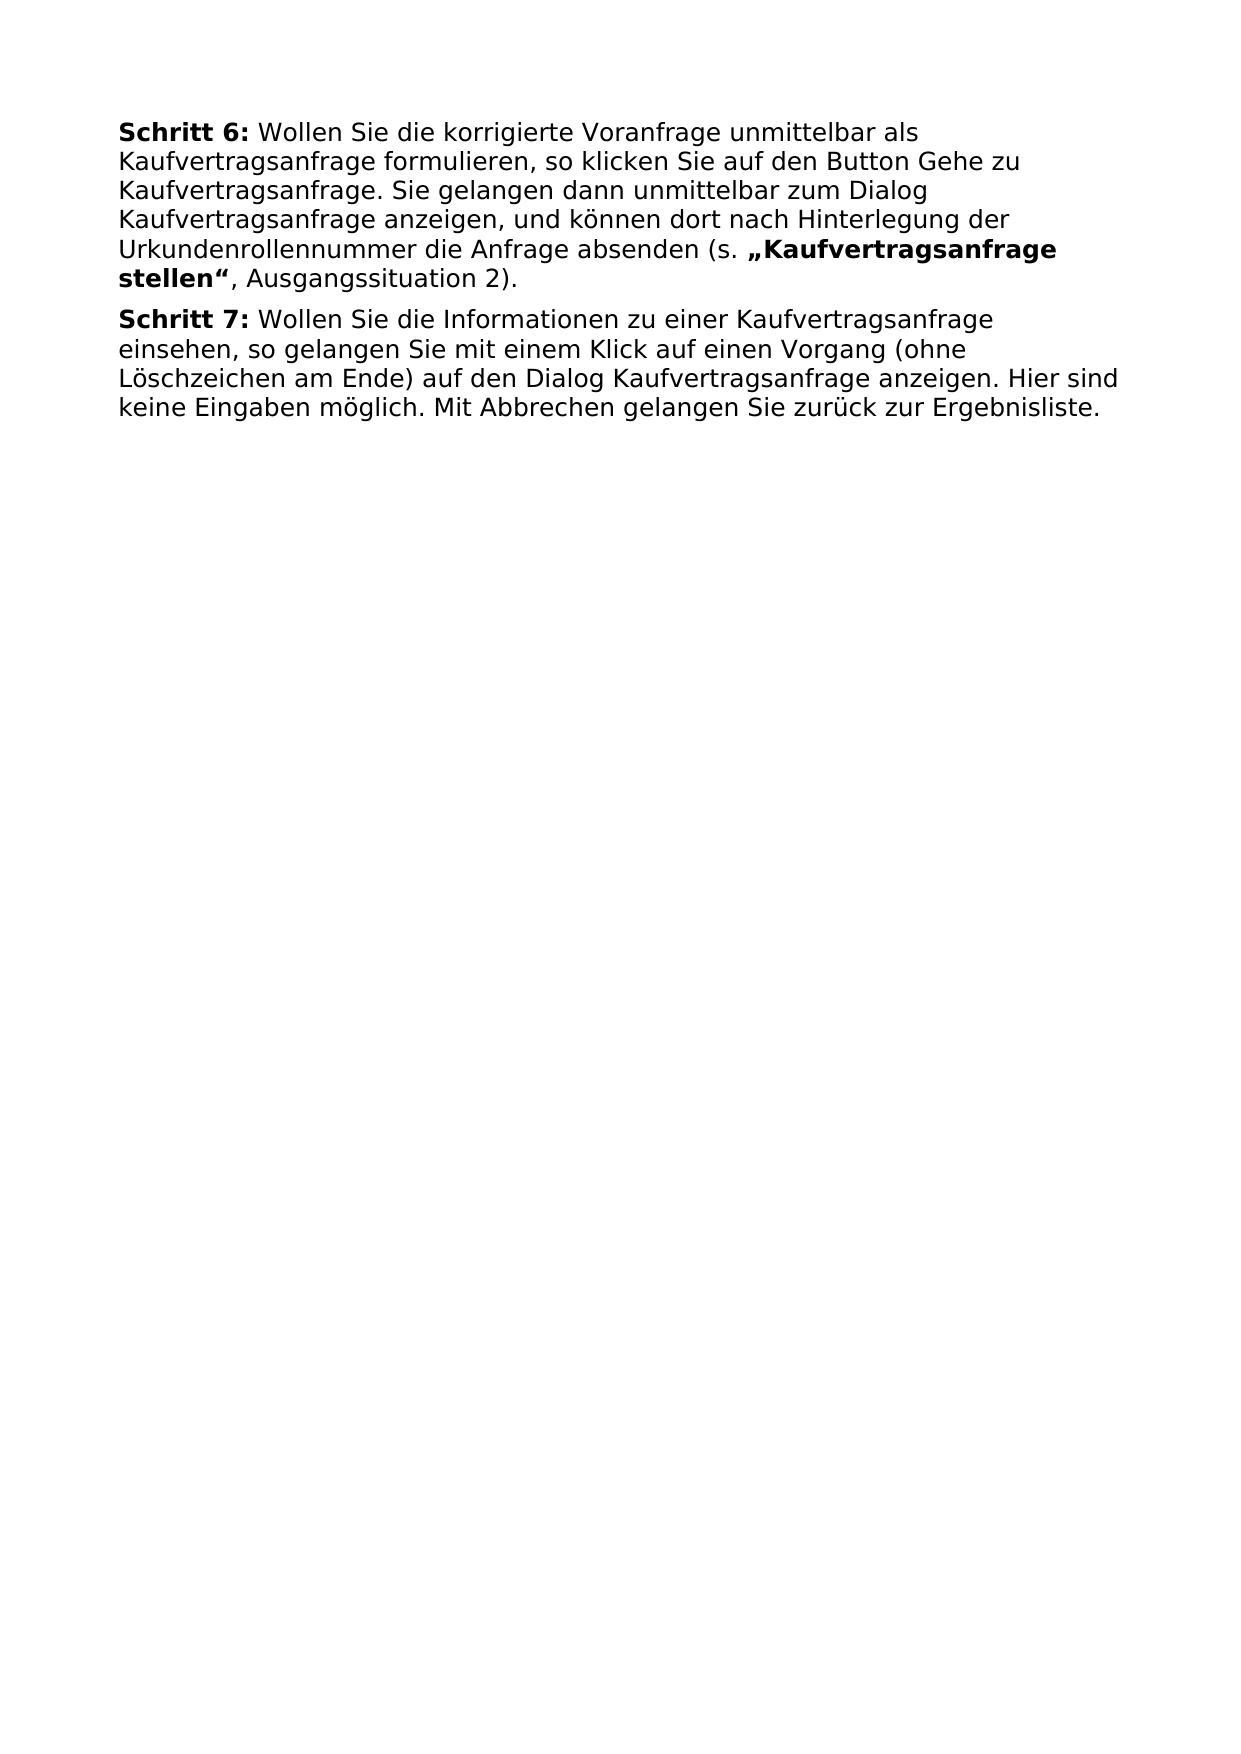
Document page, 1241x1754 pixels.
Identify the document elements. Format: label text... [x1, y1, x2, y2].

text Schritt 7: Wollen Sie die Informationen zu einer Kaufvertragsanfrage einsehen, so gelangen Sie mit einem Klick auf einen Vorgang (ohne Löschzeichen am Ende) auf den Dialog Kaufvertragsanfrage anzeigen. Hier sind keine Eingaben möglich. Mit Abbrechen gelangen Sie zurück zur Ergebnisliste. [118, 306, 1122, 422]
text Schritt 6: Wollen Sie die korrigierte Voranfrage unmittelbar als Kaufvertragsanfrage formulieren, so klicken Sie auf den Button Gehe zu Kaufvertragsanfrage. Sie gelangen dann unmittelbar zum Dialog Kaufvertragsanfrage anzeigen, und können dort nach Hinterlegung der Urkundenrollennummer die Anfrage absenden (s. „Kaufvertragsanfrage stellen“, Ausgangssituation 2). [118, 118, 1122, 293]
